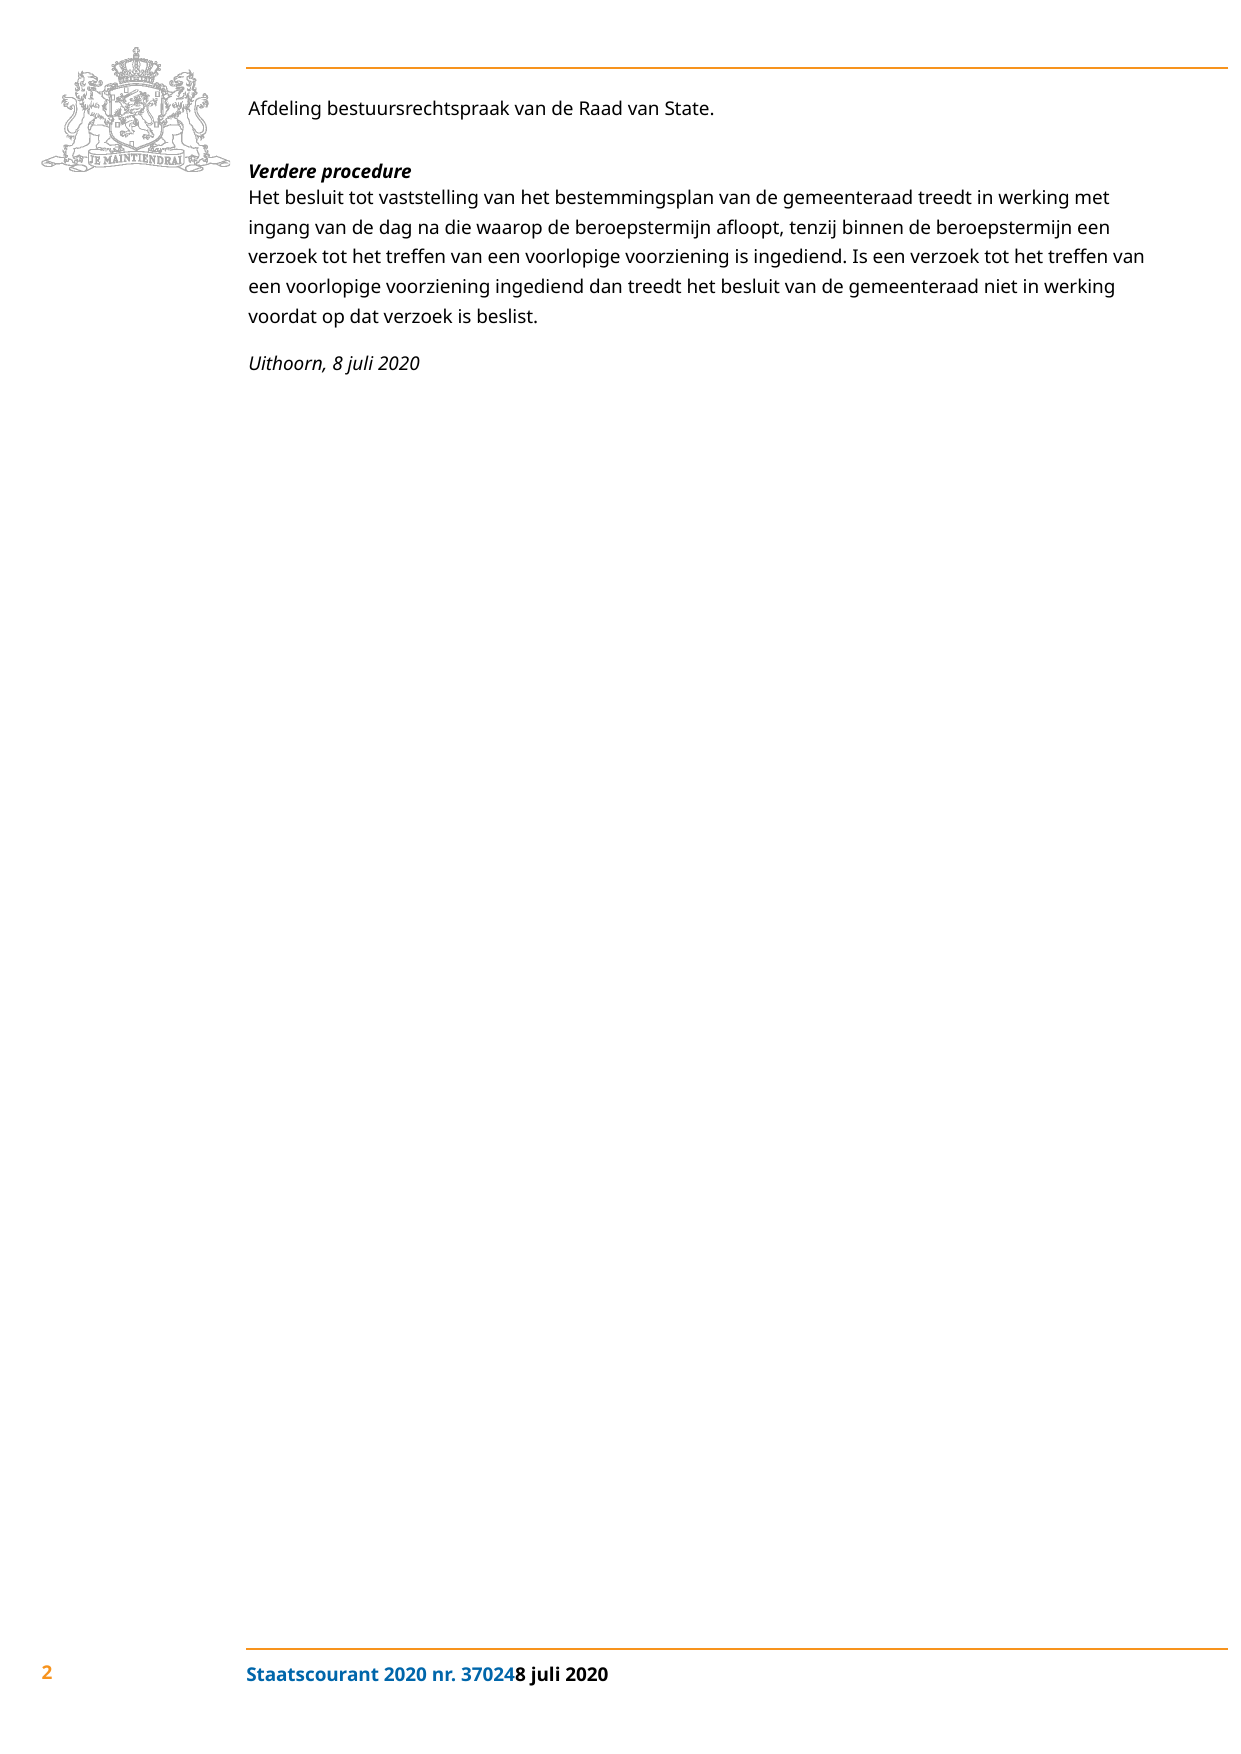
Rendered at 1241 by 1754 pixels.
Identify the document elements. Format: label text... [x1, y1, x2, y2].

text Verdere procedure [248, 159, 1152, 184]
text Afdeling bestuursrechtspraak van de Raad van State. [248, 95, 1152, 121]
picture [41, 47, 231, 172]
text Uithoorn, 8 juli 2020 [248, 351, 1152, 376]
text Het besluit tot vaststelling van het bestemmingsplan van de gemeenteraad treedt in werking met ingang van de dag na die waarop de beroepstermijn afloopt, tenzij binnen de beroepstermijn een verzoek tot het treffen van een voorlopige voorziening is ingediend. Is een verzoek tot het treffen van een voorlopige voorziening ingediend dan treedt het besluit van de gemeenteraad niet in werking voordat op dat verzoek is beslist. [248, 184, 1152, 328]
